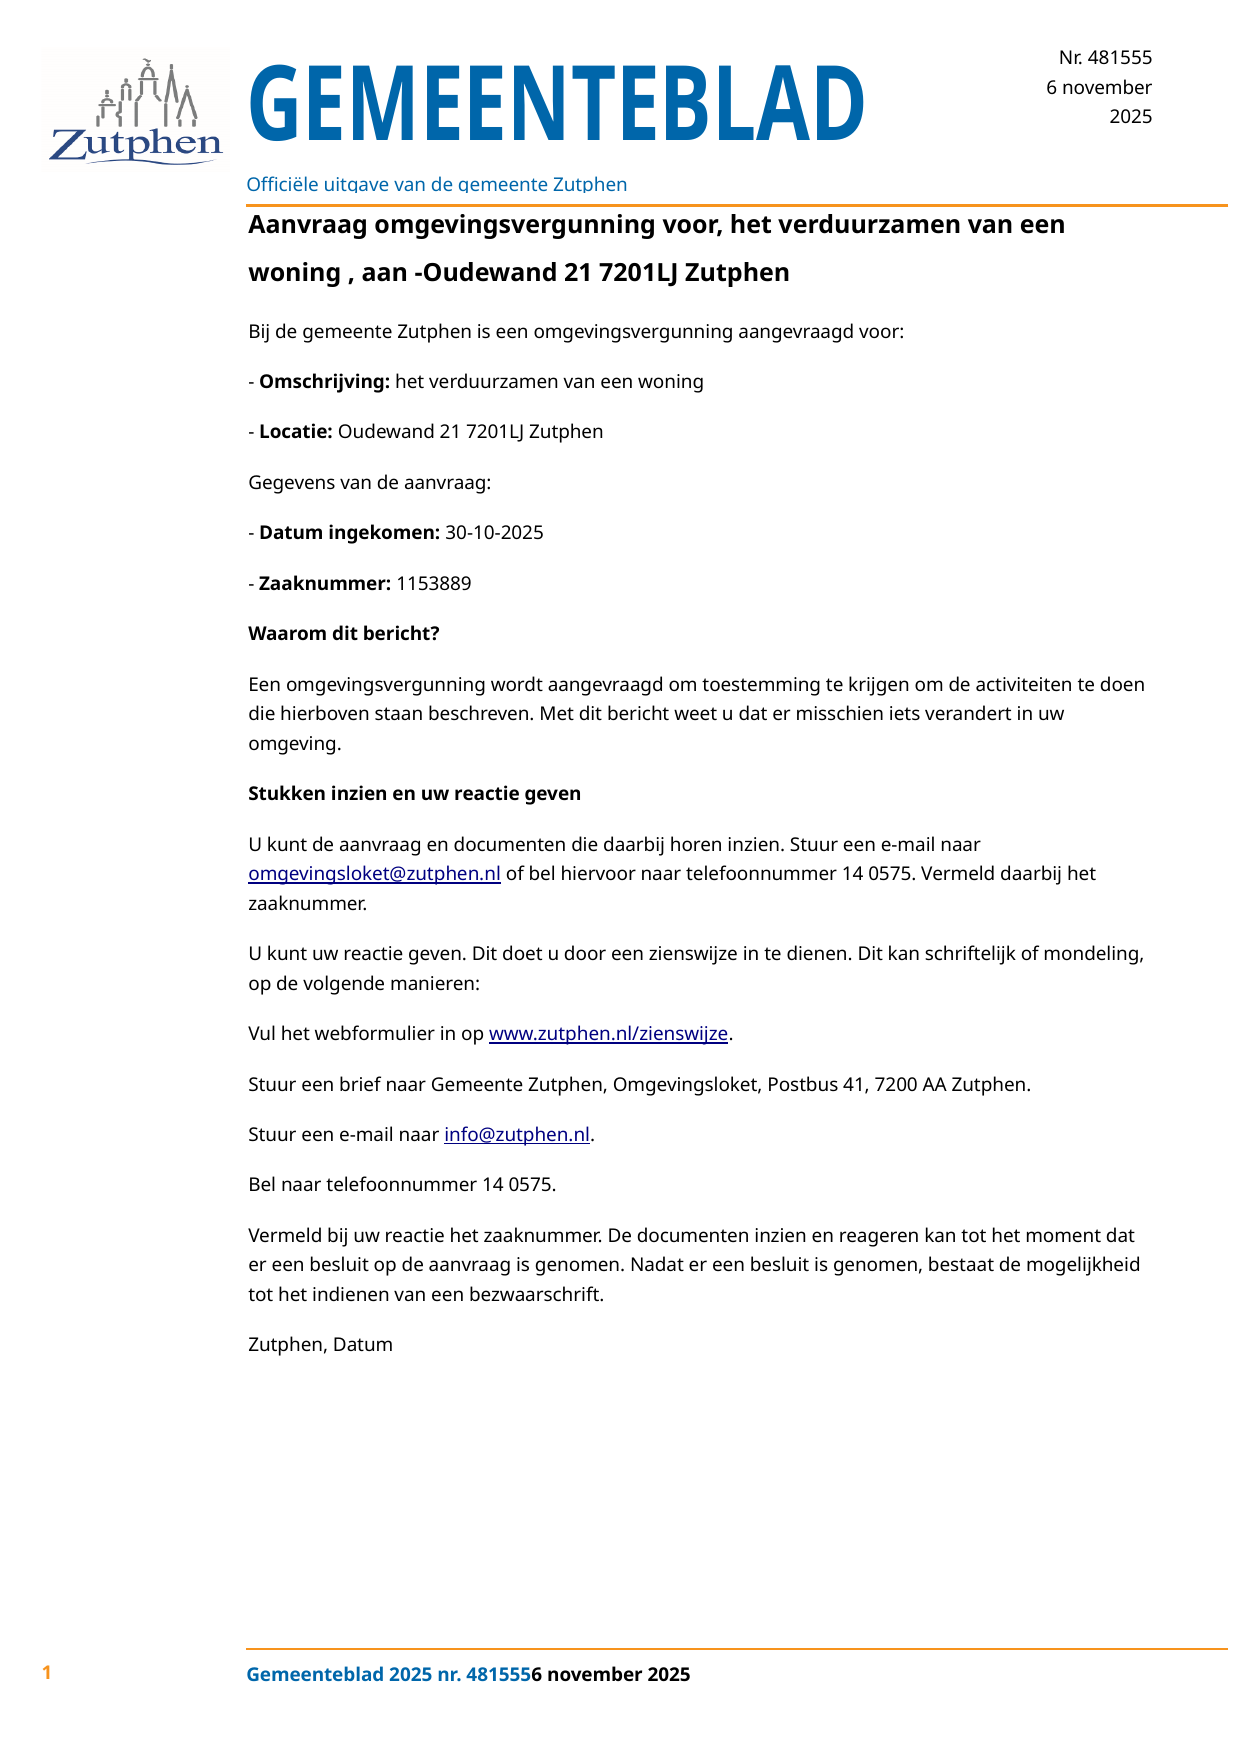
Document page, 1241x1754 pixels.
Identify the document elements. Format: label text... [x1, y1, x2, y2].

text Waarom dit bericht? [248, 620, 1152, 646]
text Een omgevingsvergunning wordt aangevraagd om toestemming te krijgen om de activiteiten te doen die hierboven staan beschreven. Met dit bericht weet u dat er misschien iets verandert in uw omgeving. [248, 671, 1152, 756]
text Stukken inzien en uw reactie geven [248, 780, 1152, 806]
text Vul het webformulier in op www.zutphen.nl/zienswijze. [248, 1020, 1152, 1046]
text Bel naar telefoonnummer 14 0575. [248, 1172, 1152, 1197]
text - Datum ingekomen: 30-10-2025 [248, 519, 1152, 545]
text Stuur een e-mail naar info@zutphen.nl. [248, 1121, 1152, 1147]
text U kunt uw reactie geven. Dit doet u door een zienswijze in te dienen. Dit kan schriftelijk of mondeling, op de volgende manieren: [248, 940, 1152, 996]
text Bij de gemeente Zutphen is een omgevingsvergunning aangevraagd voor: [248, 318, 1152, 344]
picture [41, 47, 231, 172]
text U kunt de aanvraag en documenten die daarbij horen inzien. Stuur een e-mail naar omgevingsloket@zutphen.nl of bel hiervoor naar telefoonnummer 14 0575. Vermeld daarbij het zaaknummer. [248, 831, 1152, 916]
text Aanvraag omgevingsvergunning voor, het verduurzamen van een woning , aan -Oudewand 21 7201LJ Zutphen [248, 207, 1152, 288]
text Vermeld bij uw reactie het zaaknummer. De documenten inzien en reageren kan tot het moment dat er een besluit op de aanvraag is genomen. Nadat er een besluit is genomen, bestaat de mogelijkheid tot het indienen van een bezwaarschrift. [248, 1222, 1152, 1307]
text - Locatie: Oudewand 21 7201LJ Zutphen [248, 419, 1152, 444]
text Zutphen, Datum [248, 1332, 1152, 1357]
text - Omschrijving: het verduurzamen van een woning [248, 368, 1152, 394]
text - Zaaknummer: 1153889 [248, 570, 1152, 596]
text Stuur een brief naar Gemeente Zutphen, Omgevingsloket, Postbus 41, 7200 AA Zutphen. [248, 1071, 1152, 1097]
text Gegevens van de aanvraag: [248, 469, 1152, 495]
